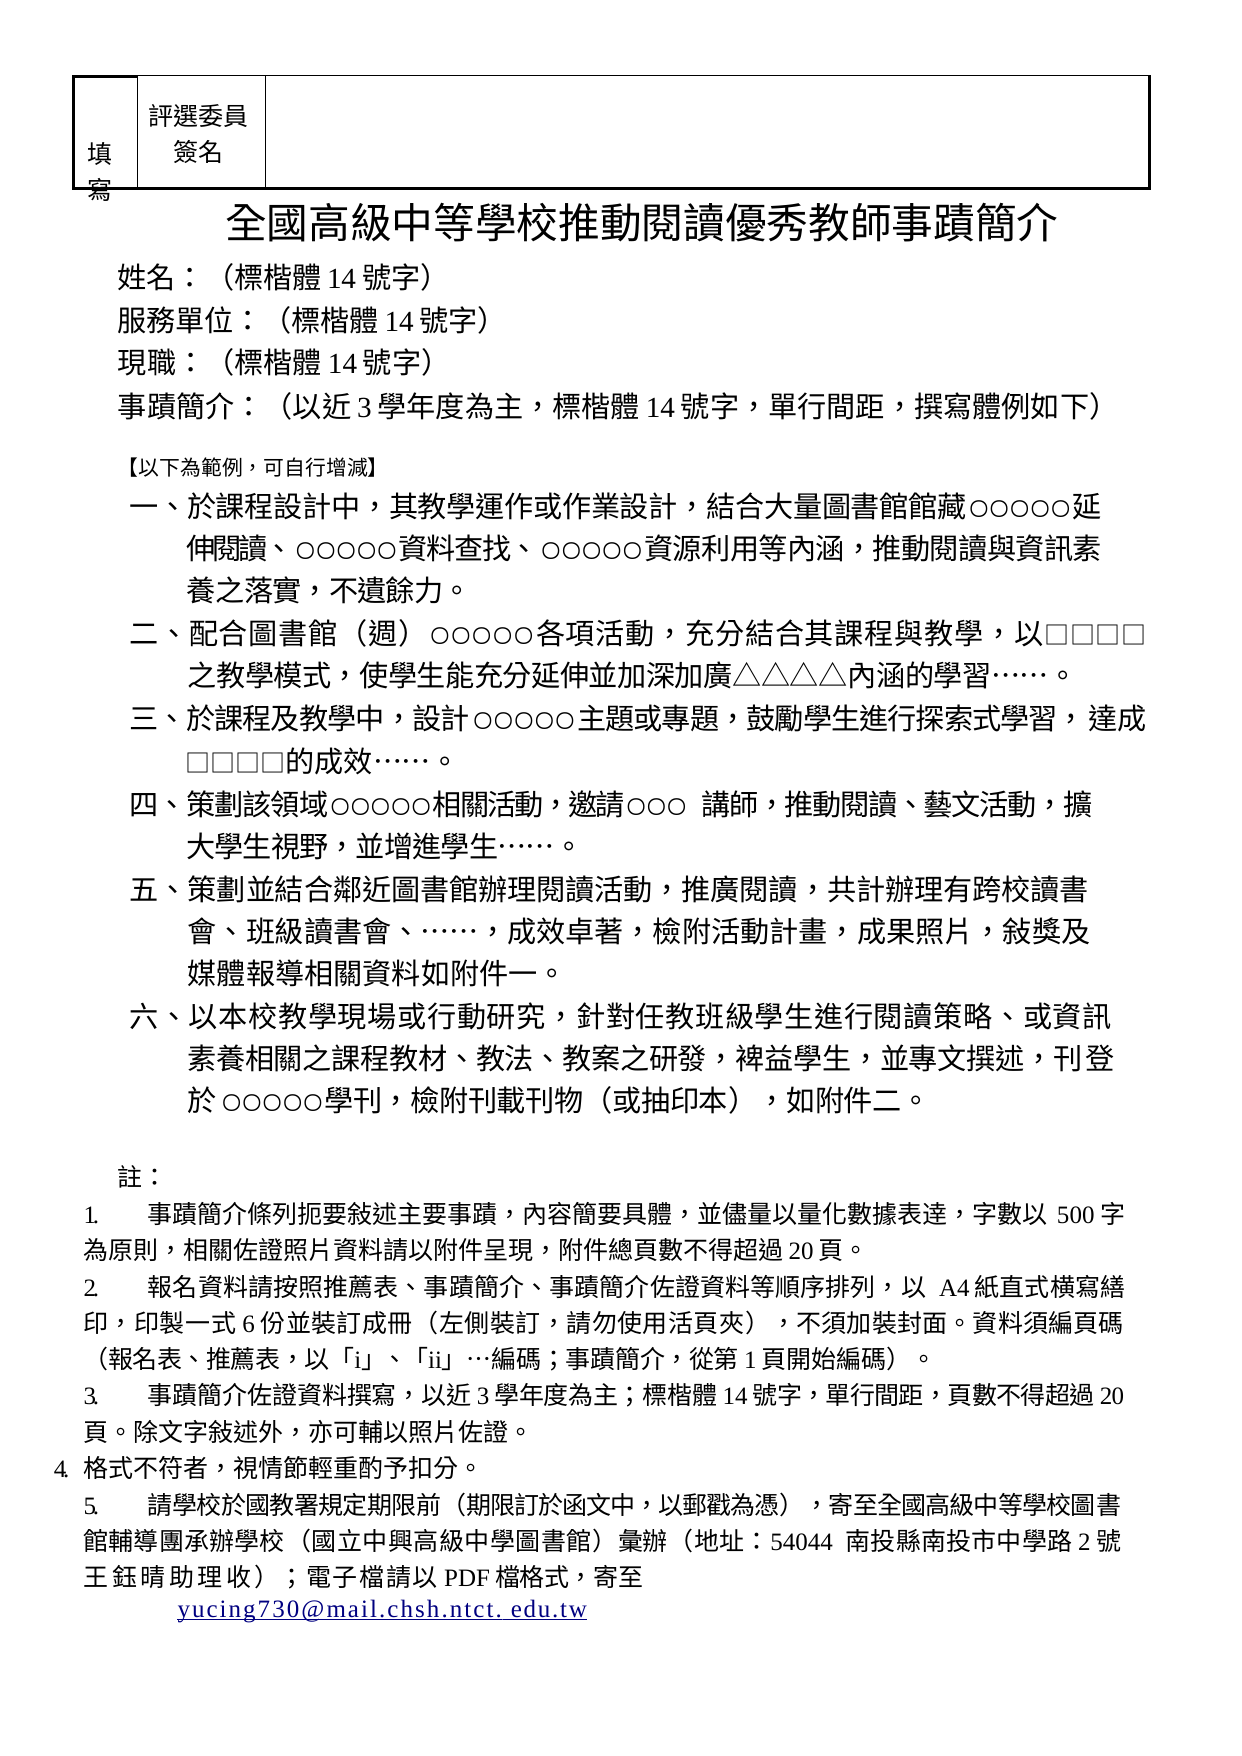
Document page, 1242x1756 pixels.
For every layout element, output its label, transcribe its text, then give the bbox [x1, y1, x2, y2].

list 報名資料請按照推薦表、事蹟簡介、事蹟簡介佐證資料等順序排列，以 A4紙直式横寫繕印，印製一式6份並裝訂成冊（左側裝訂，請勿使用活頁夾），不須加裝封面。資料須編頁碼（報名表、推薦表，以「i」、「ii」…編碼；事蹟簡介，從第1頁開始編碼）。 [83, 1267, 1125, 1376]
text 三、於課程及教學中，設計主題或專題，鼓勵學生進行探索式學習，達成□□□□的成效……。 [129, 696, 1147, 780]
text 現職：（標楷體14號字） [118, 340, 526, 382]
text 五、策劃並結合鄰近圖書館辦理閱讀活動，推廣閱讀，共計辦理有跨校讀書會、班級讀書會、……，成效卓著，檢附活動計畫，成果照片，敍獎及媒體報導相關資料如附件一。 [129, 866, 1112, 993]
text 事蹟簡介：（以近3學年度為主，標楷體14號字，單行間距，撰寫體例如下） [118, 383, 1200, 426]
text 全國高級中等學校推動閱讀優秀教師事蹟簡介 [83, 190, 1200, 251]
list 事蹟簡介條列扼要敍述主要事蹟，內容簡要具體，並儘量以量化數據表逹，字數以500字為原則，相關佐證照片資料請以附件呈現，附件總頁數不得超過20頁。 [83, 1194, 1125, 1267]
list 事蹟簡介佐證資料撰寫，以近3學年度為主；標楷體14號字，單行間距，頁數不得超過20 頁。除文字敍述外，亦可輔以照片佐證。 [83, 1376, 1124, 1448]
text 姓名：（標楷體14號字） [118, 255, 1200, 297]
text 一、於課程設計中，其教學運作或作業設計，結合大量圖書館館藏延伸閱讀、資料查找、資源利用等內涵，推動閱讀與資訊素養之落實，不遺餘力。 [129, 483, 1102, 610]
text 六、以本校教學現場或行動研究，針對任教班級學生進行閱讀策略、或資訊素養相關之課程教材、教法、教案之研發，裨益學生，並專文撰述，刊登於學刊，檢附刊載刊物（或抽印本），如附件二。 [129, 993, 1114, 1120]
text 四、策劃該領域相關活動，邀請 講師，推動閱讀、藝文活動，擴大學生視野，並增進學生……。 [129, 781, 1102, 866]
table_cell [266, 76, 1148, 187]
text 二、配合圖書館（週）各項活動，充分結合其課程與教學，以□□□□之教學模式，使學生能充分延伸並加深加廣△△△△內涵的學習……。 [129, 611, 1147, 695]
list 格式不符者，視情節輕重酌予扣分。 [53, 1448, 1200, 1485]
text 【以下為範例，可自行增減】 [118, 452, 1200, 482]
text 服務單位：（標楷體14號字） [118, 297, 526, 339]
list 請學校於國教署規定期限前（期限訂於函文中，以郵戳為憑），寄至全國高級中等學校圖書館輔導團承辦學校（國立中興高級中學圖書館）彙辦（地址：54044 南投縣南投市中學路2號 王鈺晴助理收）；電子檔請以PDF檔格式，寄至 [83, 1485, 1121, 1594]
text 註： [118, 1158, 1200, 1194]
table_cell 評選委員簽名 [138, 76, 265, 187]
text yucing730@mail.chsh.ntct. edu.tw [177, 1594, 1200, 1623]
